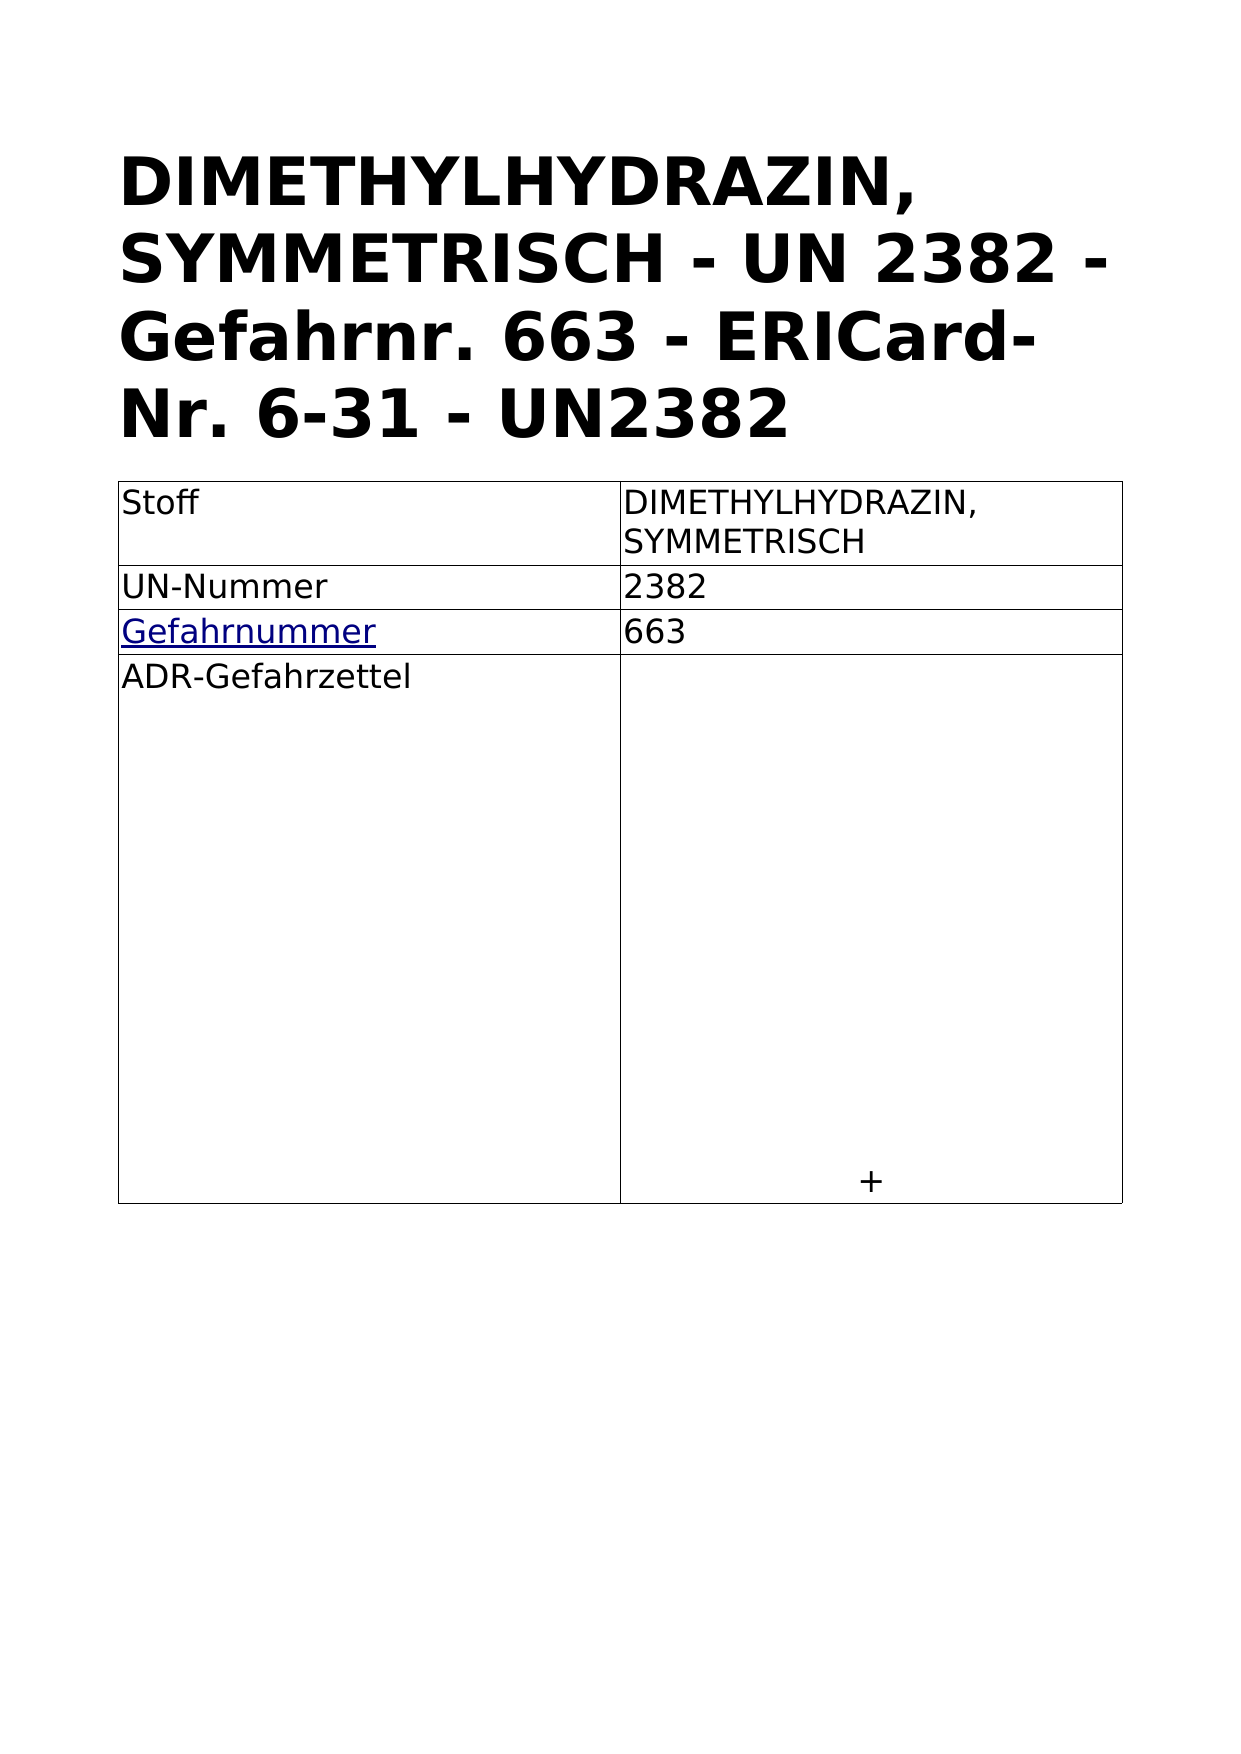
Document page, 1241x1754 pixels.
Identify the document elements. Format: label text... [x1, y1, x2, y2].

table_cell ADR-Gefahrzettel [119, 655, 620, 1203]
table_header Stoff [119, 482, 620, 564]
table_cell + [621, 655, 1122, 1203]
subtitle DIMETHYLHYDRAZIN, SYMMETRISCH - UN 2382 - Gefahrnr. 663 - ERICard-Nr. 6-31 - UN2382 [118, 143, 1122, 453]
table_header DIMETHYLHYDRAZIN, SYMMETRISCH [621, 482, 1122, 564]
table_cell 2382 [621, 566, 1122, 609]
table_cell Gefahrnummer [119, 610, 620, 654]
table_cell 663 [621, 610, 1122, 654]
table_cell UN-Nummer [119, 566, 620, 609]
